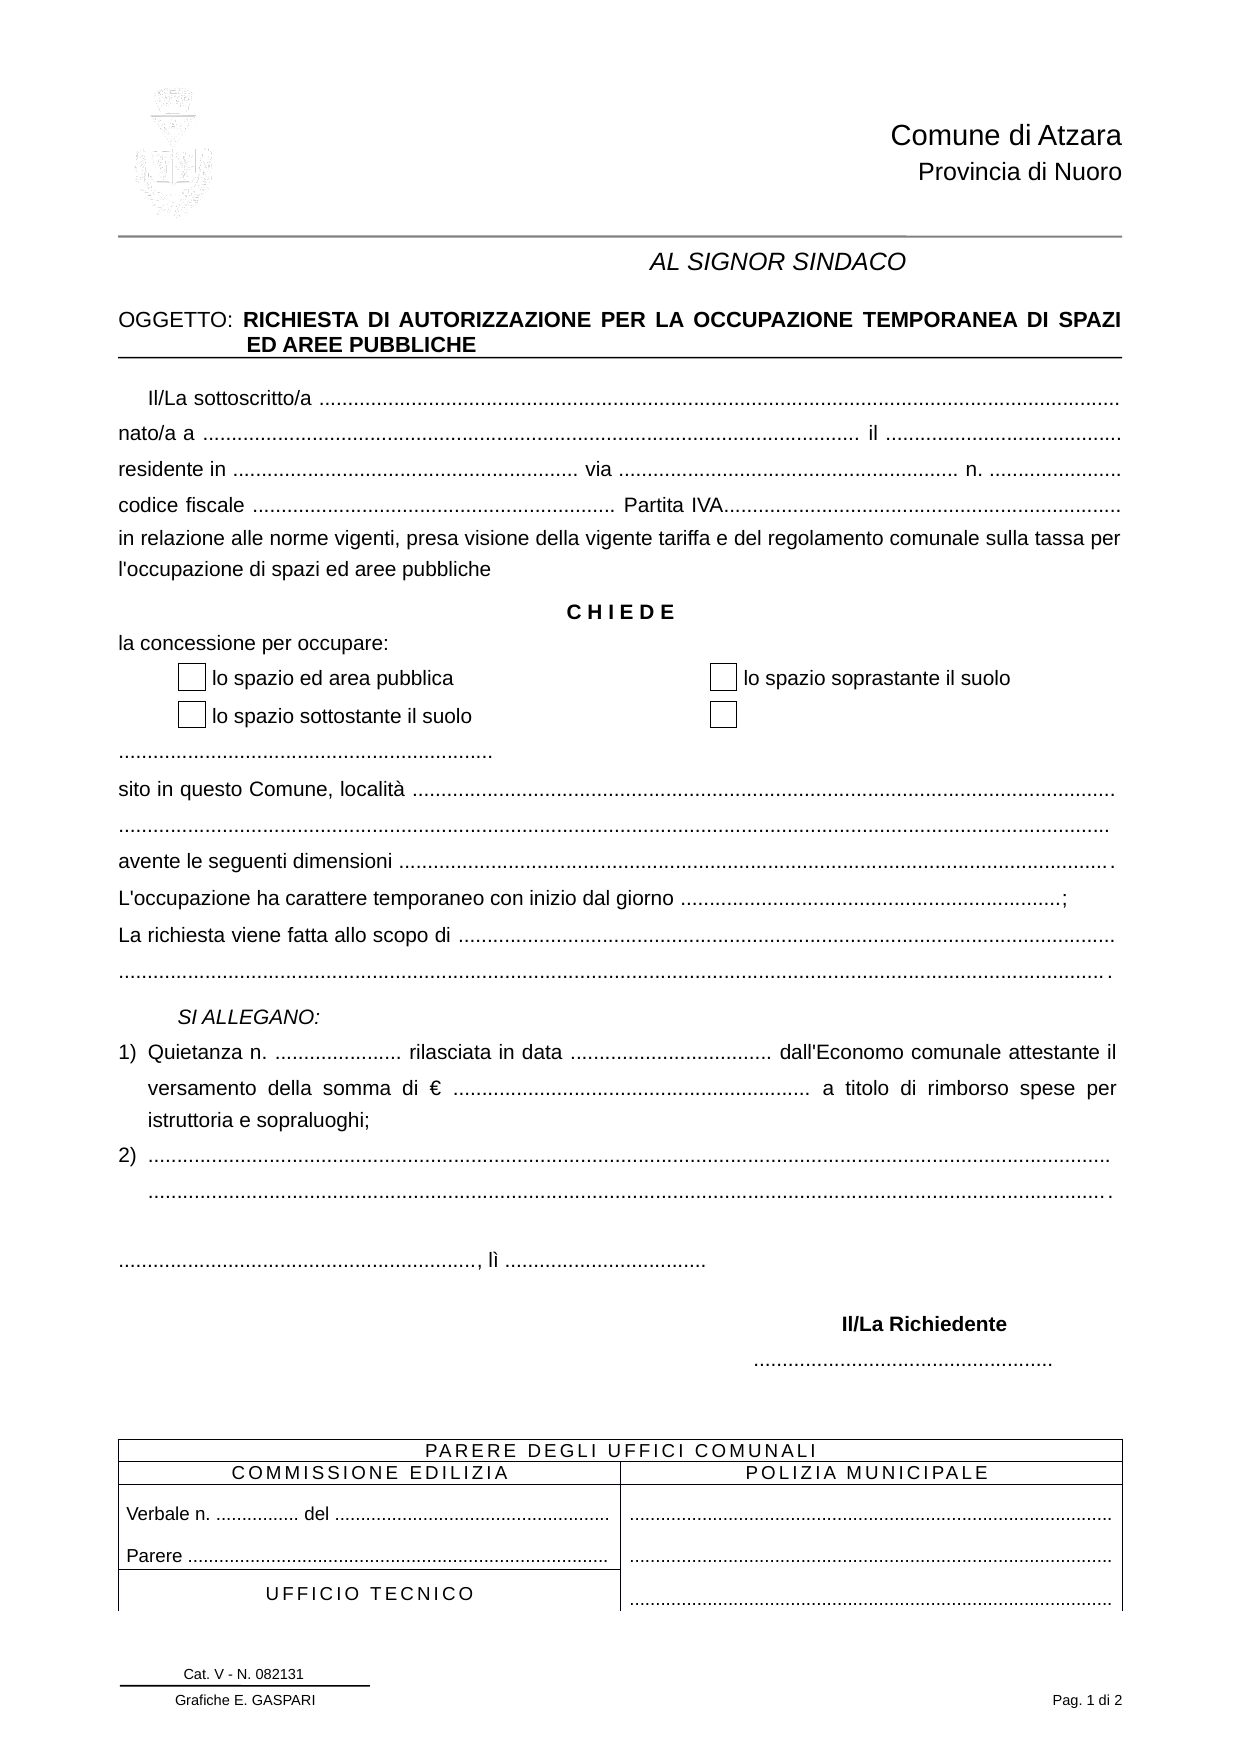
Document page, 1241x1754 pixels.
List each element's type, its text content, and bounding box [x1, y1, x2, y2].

table_cell Verbale n. ................ del ..................................................... [119, 1485, 620, 1527]
list Quietanza n. ...................... rilasciata in data ................................... dall'Economo comunale attestante il versamento della somma di € .............................................................. a titolo di rimborso spese per istruttoria e sopraluoghi; [118, 1036, 1117, 1132]
table_cell ............................................................................................. [621, 1527, 1122, 1569]
text OGGETTO: RICHIESTA DI AUTORIZZAZIONE PER LA OCCUPAZIONE TEMPORANEA DI SPAZI ED AREE PUBBLICHE [118, 307, 1122, 356]
table_cell UFFICIO TECNICO [119, 1570, 620, 1611]
text L'occupazione ha carattere temporaneo con inizio dal giorno ..................................................................; [118, 882, 1117, 911]
text .................................................... [753, 1343, 1117, 1372]
table_header PARERE DEGLI UFFICI COMUNALI [119, 1440, 1122, 1461]
table_cell COMMISSIONE EDILIZIA [119, 1462, 620, 1484]
text Provincia di Nuoro [224, 157, 1122, 185]
subtitle Il/La Richiedente [842, 1312, 1117, 1336]
table_cell POLIZIA MUNICIPALE [621, 1462, 1122, 1484]
text .............................................................., lì ................................... [118, 1244, 1117, 1272]
text la concessione per occupare: [118, 631, 1117, 655]
text lo spazio sottostante il suolo ................................................................. [118, 700, 1117, 764]
list ....................................................................................................................................................................... ....................................................................................................................................................................... [118, 1139, 1117, 1204]
picture [122, 87, 224, 219]
text AL SIGNOR SINDACO [650, 247, 1122, 276]
text Comune di Atzara [224, 118, 1122, 152]
text sito in questo Comune, località .......................................................................................................................... ............................................................................................................................................................................ avente le seguenti dimensioni ............................................................................................................................ [118, 773, 1117, 873]
table_cell ............................................................................................. [621, 1485, 1122, 1527]
text SI ALLEGANO: [118, 1005, 1117, 1029]
subtitle C H I E D E [118, 600, 1122, 624]
table_cell ............................................................................................. [621, 1569, 1122, 1611]
text lo spazio ed area pubblica lo spazio soprastante il suolo [118, 662, 1117, 691]
text Il/La sottoscritto/a ........................................................................................................................................... nato/a a .................................................................................................................. il ......................................... residente in ............................................................ via ........................................................... n. ....................... codice fiscale ............................................................... Partita IVA..................................................................... in relazione alle norme vigenti, presa visione della vigente tariffa e del regolamento comunale sulla tassa per l'occupazione di spazi ed aree pubbliche [118, 382, 1122, 580]
table_cell Parere ................................................................................. [119, 1527, 620, 1569]
text La richiesta viene fatta allo scopo di .................................................................................................................. ............................................................................................................................................................................ [118, 919, 1117, 984]
